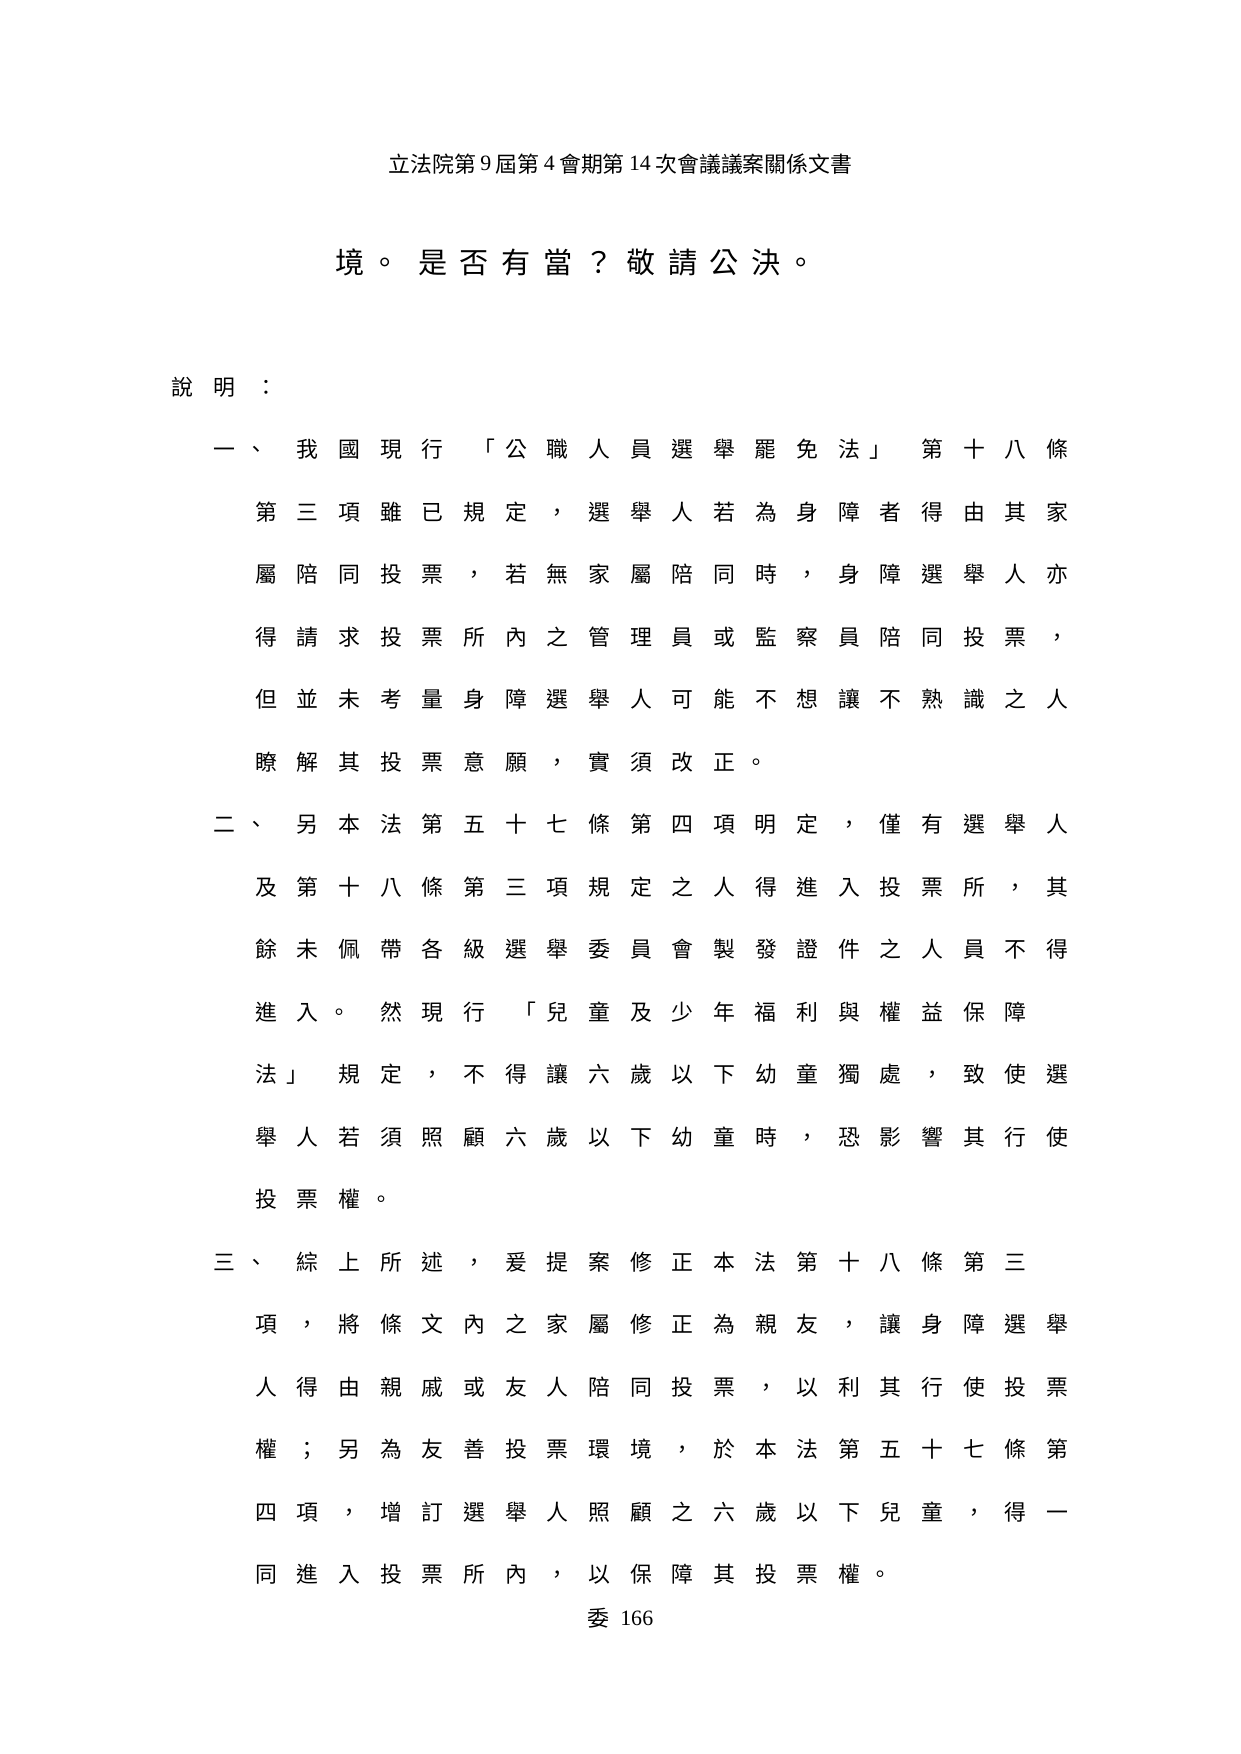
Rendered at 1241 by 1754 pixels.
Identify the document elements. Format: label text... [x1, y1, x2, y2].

text 二、另本法第五十七條第四項明定，僅有選舉人及第十八條第三項規定之人得進入投票所，其餘未佩帶各級選舉委員會製發證件之人員不得進入。然現行「兒童及少年福利與權益保障法」規定，不得讓六歲以下幼童獨處，致使選舉人若須照顧六歲以下幼童時，恐影響其行使投票權。 [184, 781, 1078, 1219]
text 三、綜上所述，爰提案修正本法第十八條第三項，將條文內之家屬修正為親友，讓身障選舉人得由親戚或友人陪同投票，以利其行使投票權；另為友善投票環境，於本法第五十七條第四項，增訂選舉人照顧之六歲以下兒童，得一同進入投票所內，以保障其投票權。 [184, 1219, 1078, 1594]
text 境。是否有當？敬請公決。 [217, 219, 1078, 281]
text 說明： [162, 344, 1078, 406]
text 一、我國現行「公職人員選舉罷免法」第十八條第三項雖已規定，選舉人若為身障者得由其家屬陪同投票，若無家屬陪同時，身障選舉人亦得請求投票所內之管理員或監察員陪同投票，但並未考量身障選舉人可能不想讓不熟識之人瞭解其投票意願，實須改正。 [184, 406, 1078, 781]
